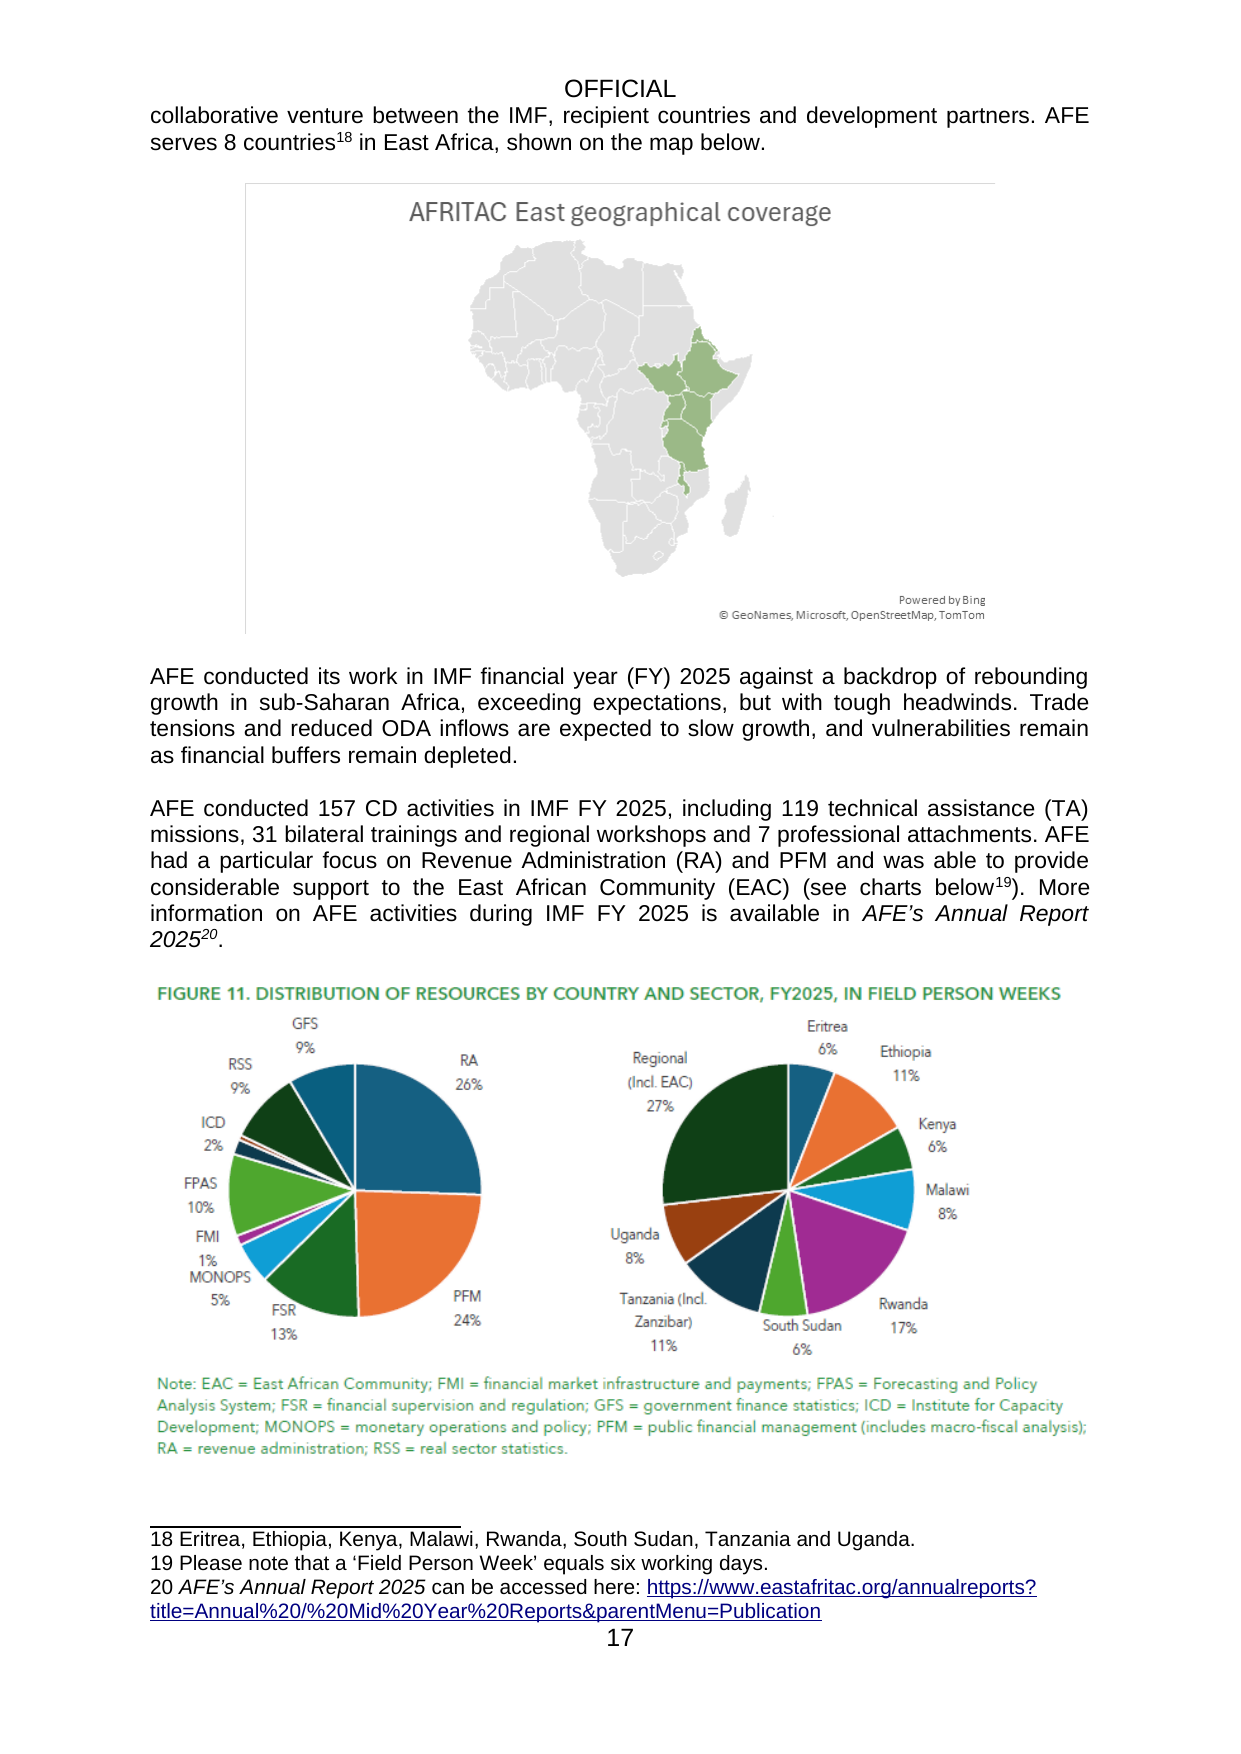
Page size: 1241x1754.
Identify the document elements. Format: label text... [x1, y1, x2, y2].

text Please note that a ‘Field Person Week’ equals six working days. [150, 1551, 1090, 1575]
text AFE conducted its work in IMF financial year (FY) 2025 against a backdrop of rebounding growth in sub-Saharan Africa, exceeding expectations, but with tough headwinds. Trade tensions and reduced ODA inflows are expected to slow growth, and vulnerabilities remain as financial buffers remain depleted. [150, 663, 1090, 768]
text AFE’s Annual Report 2025 can be accessed here: https://www.eastafritac.org/annualreports?title=Annual%20/%20Mid%20Year%20Reports&parentMenu=Publication [150, 1575, 1090, 1623]
text collaborative venture between the IMF, recipient countries and development partners. AFE serves 8 countries in East Africa, shown on the map below. [150, 102, 1090, 155]
text Eritrea, Ethiopia, Kenya, Malawi, Rwanda, South Sudan, Tanzania and Uganda. [150, 1527, 1090, 1551]
text AFE conducted 157 CD activities in IMF FY 2025, including 119 technical assistance (TA) missions, 31 bilateral trainings and regional workshops and 7 professional attachments. AFE had a particular focus on Revenue Administration (RA) and PFM and was able to provide considerable support to the East African Community (EAC) (see charts below). More information on AFE activities during IMF FY 2025 is available in AFE’s Annual Report 2025. [150, 768, 1090, 953]
